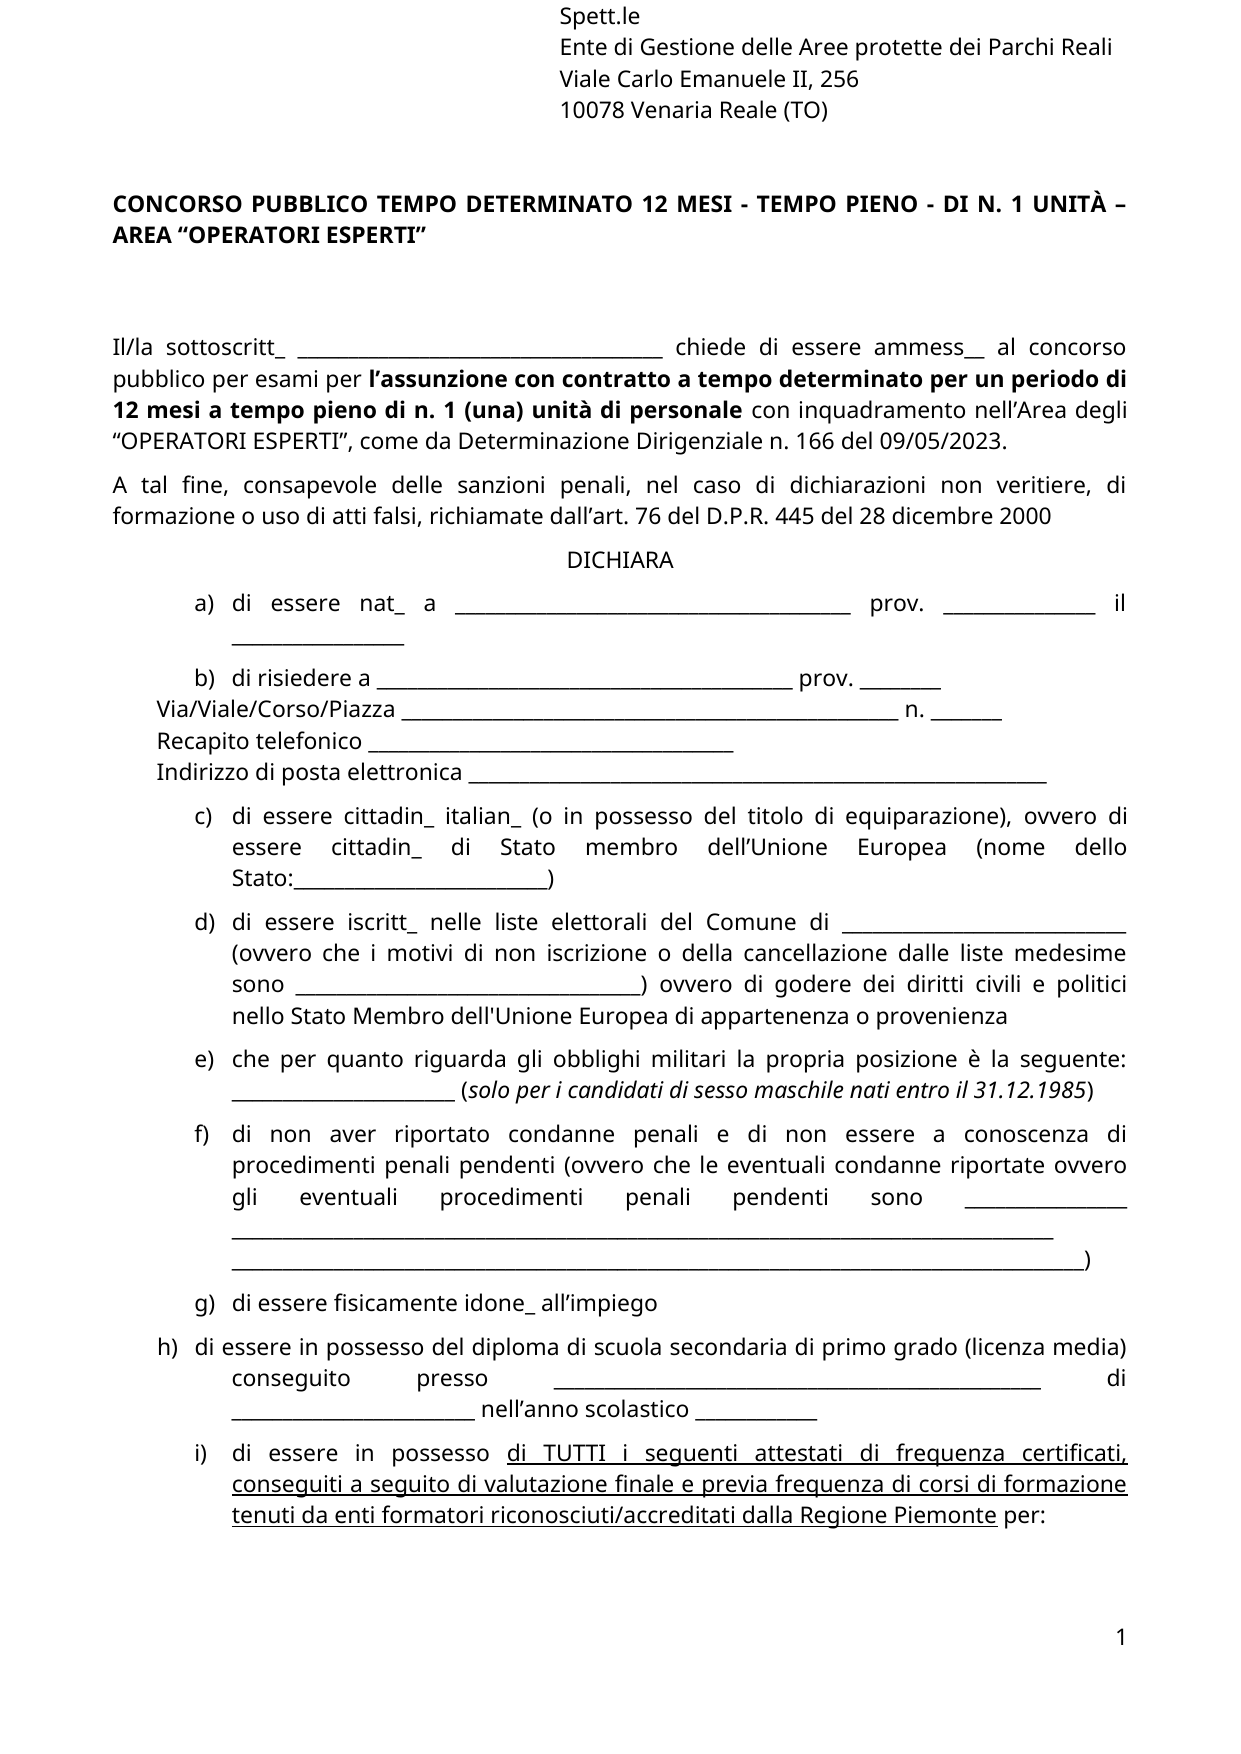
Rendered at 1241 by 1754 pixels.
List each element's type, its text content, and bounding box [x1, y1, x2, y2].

list di essere cittadin_ italian_ (o in possesso del titolo di equiparazione), ovvero di essere cittadin_ di Stato membro dell’Unione Europea (nome dello Stato:_________________________) [194, 799, 1128, 893]
text Il/la sottoscritt_ ____________________________________ chiede di essere ammess__ al concorso pubblico per esami per l’assunzione con contratto a tempo determinato per un periodo di 12 mesi a tempo pieno di n. 1 (una) unità di personale con inquadramento nell’Area degli “OPERATORI ESPERTI”, come da Determinazione Dirigenziale n. 166 del 09/05/2023. [112, 331, 1128, 456]
text Recapito telefonico ____________________________________ [156, 724, 1128, 756]
list di non aver riportato condanne penali e di non essere a conoscenza di procedimenti penali pendenti (ovvero che le eventuali condanne riportate ovvero gli eventuali procedimenti penali pendenti sono ________________ _________________________________________________________________________________ ____________________________________________________________________________________) [194, 1118, 1128, 1274]
list che per quanto riguarda gli obblighi militari la propria posizione è la seguente: ______________________ (solo per i candidati di sesso maschile nati entro il 31.12.1985) [194, 1043, 1128, 1106]
list di essere in possesso del diploma di scuola secondaria di primo grado (licenza media) conseguito presso ________________________________________________ di ________________________ nell’anno scolastico ____________ [157, 1330, 1128, 1424]
text CONCORSO PUBBLICO TEMPO DETERMINATO 12 MESI - TEMPO PIENO - DI N. 1 UNITÀ – AREA “OPERATORI ESPERTI” [112, 187, 1128, 250]
list di risiedere a _________________________________________ prov. ________ [194, 662, 1128, 693]
list di essere fisicamente idone_ all’impiego [194, 1287, 1128, 1318]
text Indirizzo di posta elettronica _________________________________________________________ [156, 756, 1128, 787]
text DICHIARA [112, 543, 1128, 575]
list di essere iscritt_ nelle liste elettorali del Comune di ____________________________ (ovvero che i motivi di non iscrizione o della cancellazione dalle liste medesime sono __________________________________) ovvero di godere dei diritti civili e politici nello Stato Membro dell'Unione Europea di appartenenza o provenienza [194, 906, 1128, 1031]
text Viale Carlo Emanuele II, 256 [559, 62, 1128, 94]
text 10078 Venaria Reale (TO) [559, 94, 1128, 125]
text Spett.le [559, 0, 1128, 31]
list di essere in possesso di TUTTI i seguenti attestati di frequenza certificati, conseguiti a seguito di valutazione finale e previa frequenza di corsi di formazione tenuti da enti formatori riconosciuti/accreditati dalla Regione Piemonte per: [194, 1437, 1128, 1530]
text Via/Viale/Corso/Piazza _________________________________________________ n. _______ [156, 693, 1128, 724]
text Ente di Gestione delle Aree protette dei Parchi Reali [559, 31, 1128, 62]
text A tal fine, consapevole delle sanzioni penali, nel caso di dichiarazioni non veritiere, di formazione o uso di atti falsi, richiamate dall’art. 76 del D.P.R. 445 del 28 dicembre 2000 [112, 469, 1128, 531]
list di essere nat_ a _______________________________________ prov. _______________ il _________________ [194, 587, 1128, 650]
